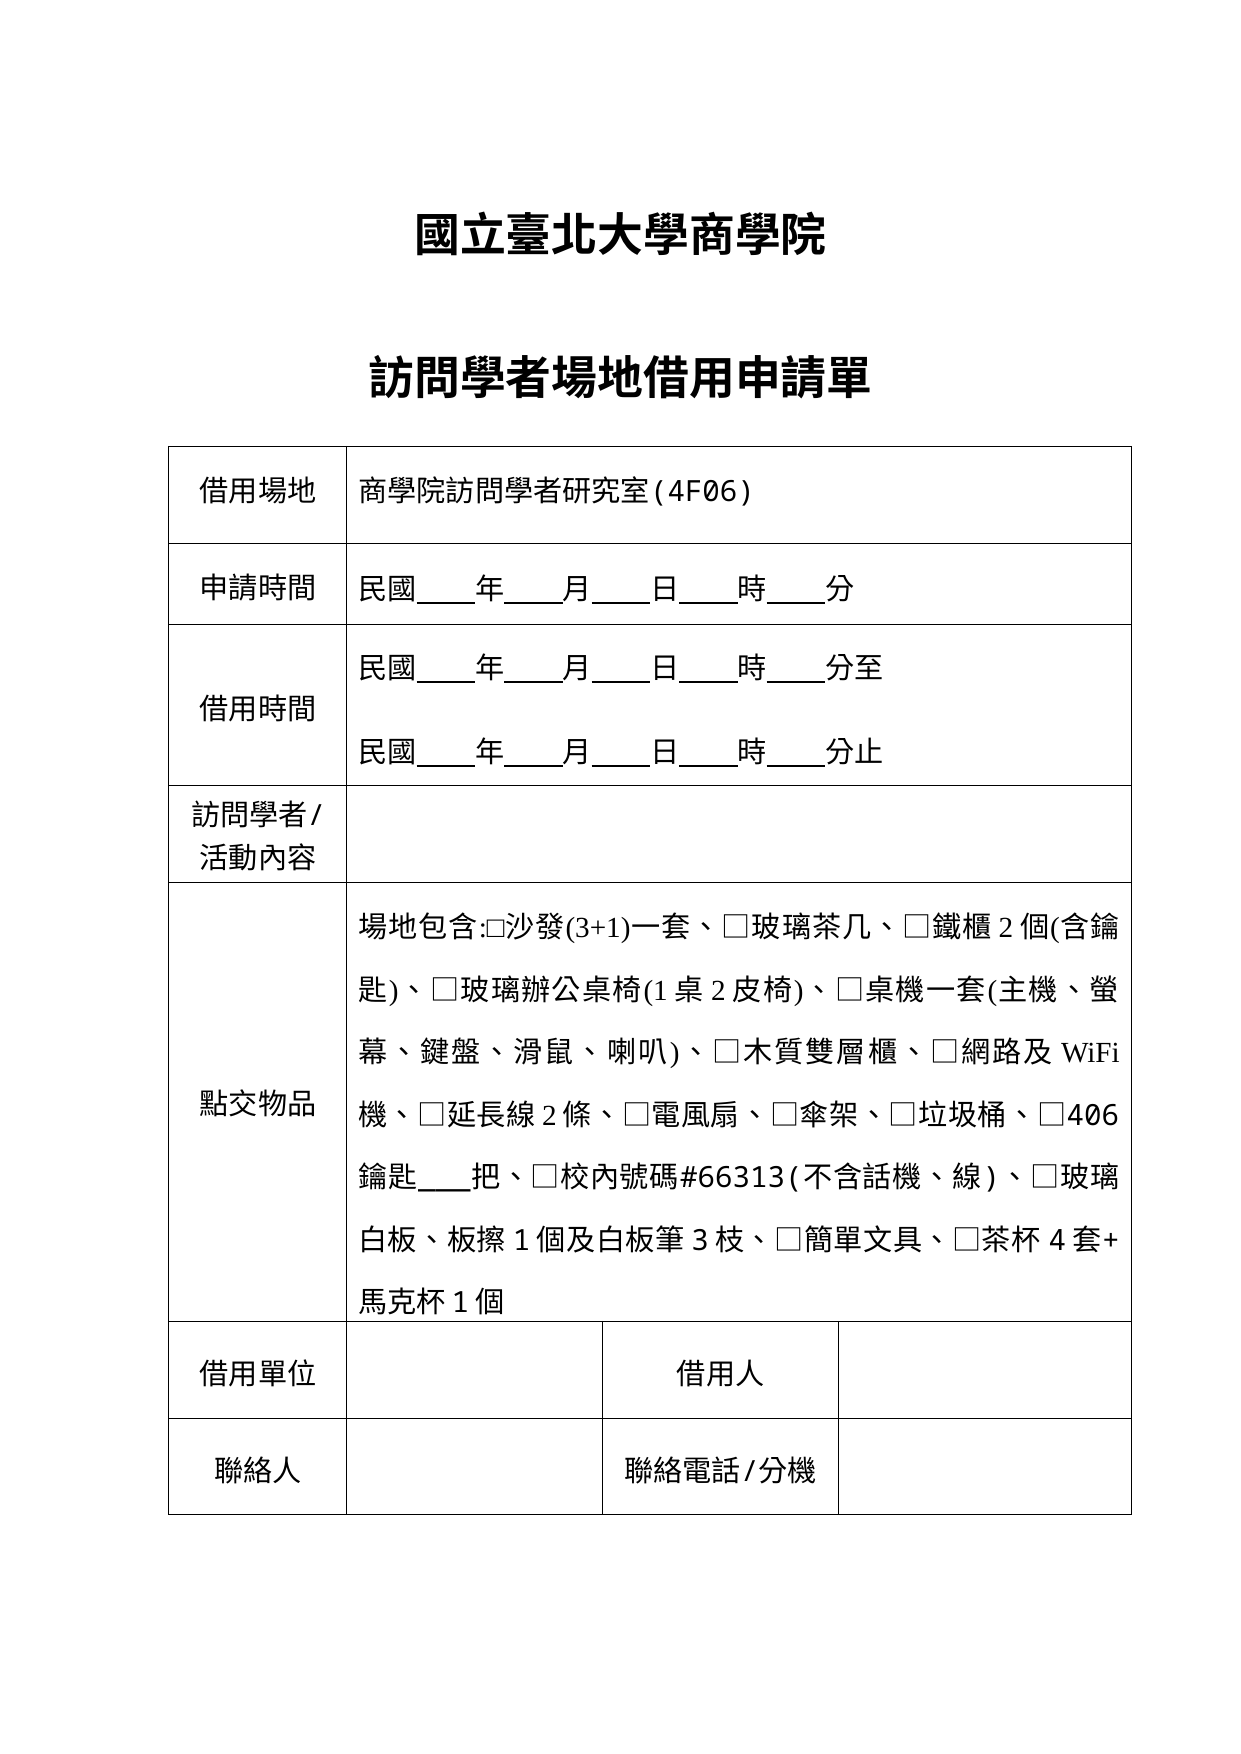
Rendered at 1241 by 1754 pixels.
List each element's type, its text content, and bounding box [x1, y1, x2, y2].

table_cell 借用人 [603, 1322, 838, 1418]
table_cell [839, 1322, 1131, 1418]
table_cell 借用單位 [169, 1322, 346, 1418]
table_header 商學院訪問學者研究室(4F06) [347, 447, 1131, 543]
table_cell 聯絡人 [169, 1419, 346, 1513]
table_cell 點交物品 [169, 883, 346, 1321]
text 國立臺北大學商學院 [187, 158, 1053, 283]
table_cell 訪問學者/ 活動內容 [169, 786, 346, 882]
text 訪問學者場地借用申請單 [187, 302, 1053, 427]
table_cell 借用時間 [169, 625, 346, 785]
table_cell 民國 年 月 日 時 分 [347, 544, 1131, 623]
table_cell 申請時間 [169, 544, 346, 623]
table_header 借用場地 [169, 447, 346, 543]
table_cell [347, 1322, 602, 1418]
table_cell 場地包含:□沙發(3+1)一套、□玻璃茶几、□鐵櫃2個(含鑰匙)、□玻璃辦公桌椅(1桌2皮椅)、□桌機一套(主機、螢幕、鍵盤、滑鼠、喇叭)、□木質雙層櫃、□網路及WiFi機、□延長線2條、□電風扇、□傘架、□垃圾桶、□406鑰匙___把、□校內號碼#66313(不含話機、線)、□玻璃白板、板擦1個及白板筆3枝、□簡單文具、□茶杯4套+馬克杯1個 [347, 883, 1131, 1321]
table_cell [347, 1419, 602, 1513]
table_cell [839, 1419, 1131, 1513]
table_cell 民國 年 月 日 時 分至 民國 年 月 日 時 分止 [347, 625, 1131, 785]
table_cell [347, 786, 1131, 882]
table_cell 聯絡電話/分機 [603, 1419, 838, 1513]
